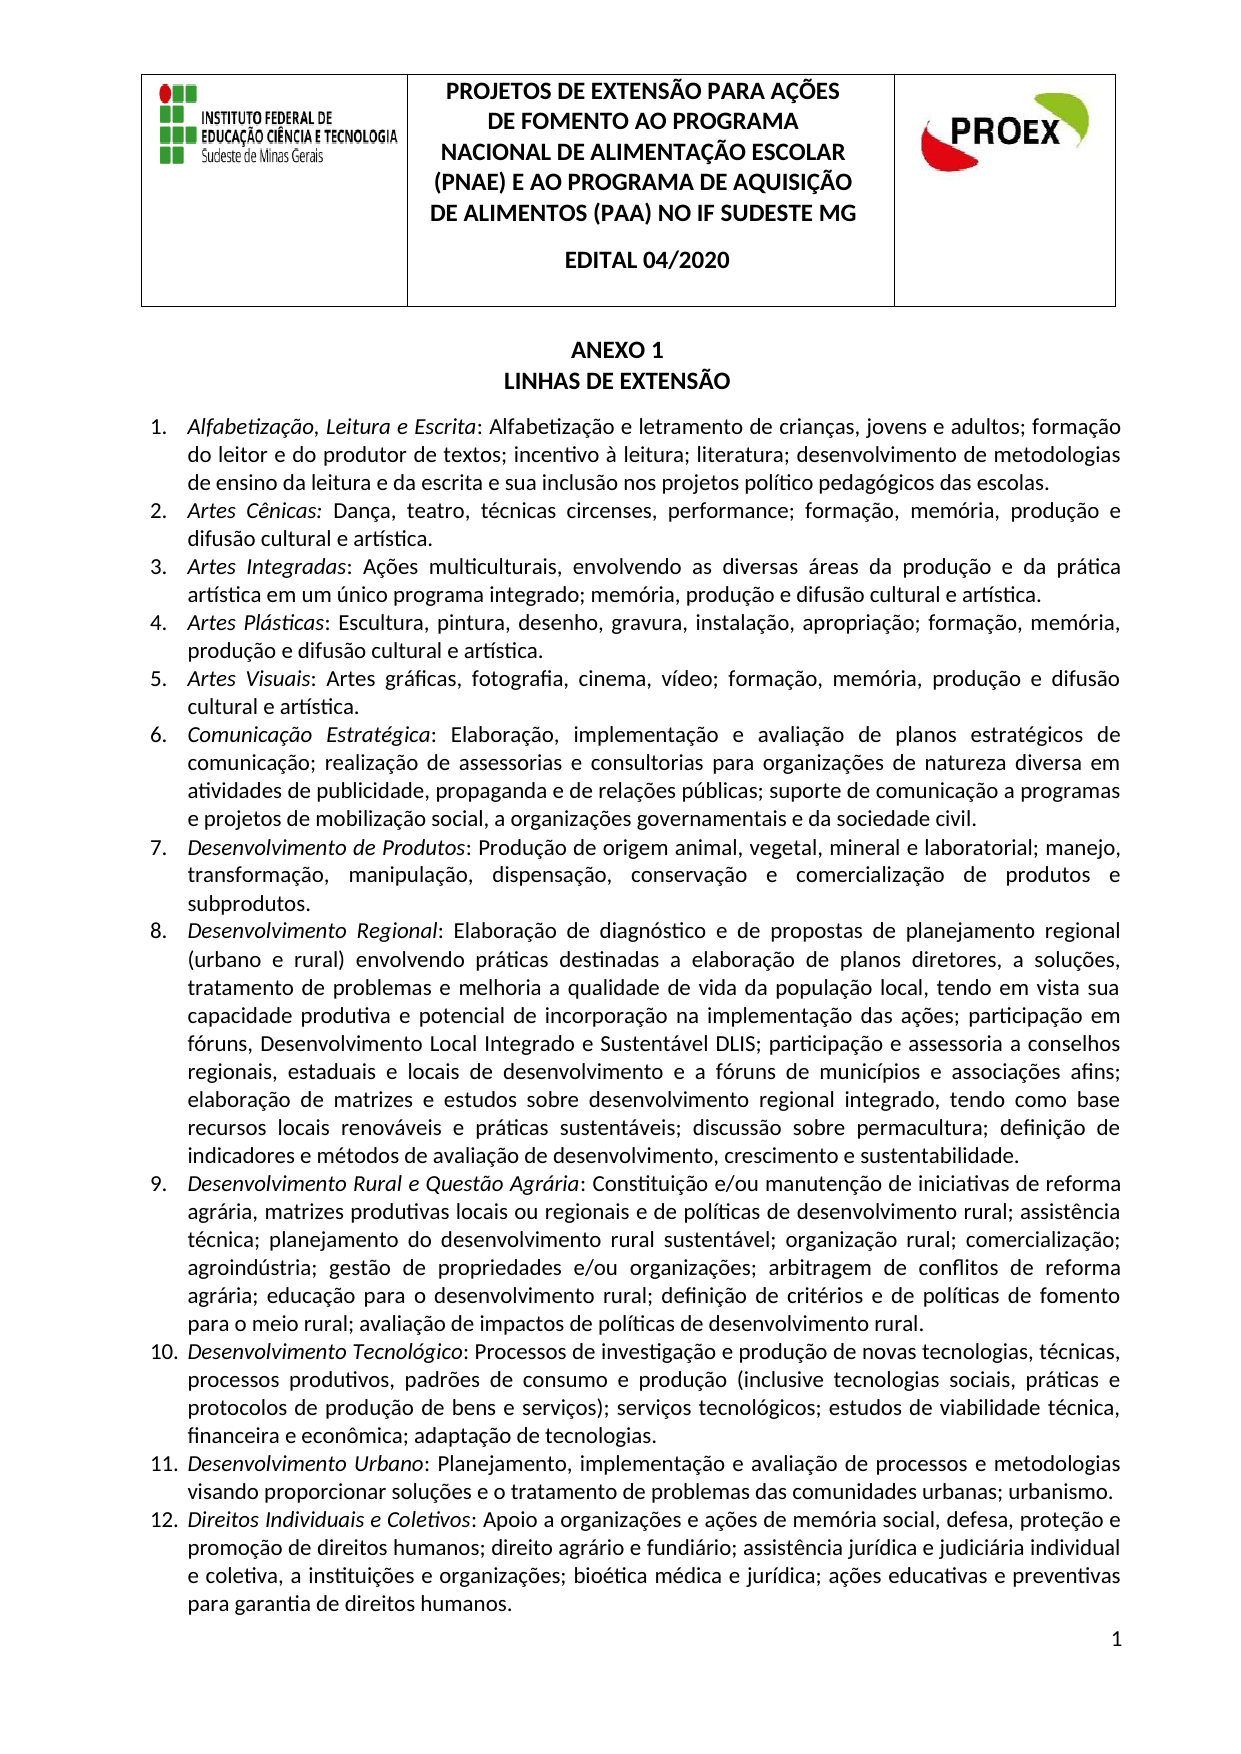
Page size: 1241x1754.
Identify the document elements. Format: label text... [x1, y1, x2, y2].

list Alfabetização, Leitura e Escrita: Alfabetização e letramento de crianças, jovens e adultos; formação do leitor e do produtor de textos; incentivo à leitura; literatura; desenvolvimento de metodologias de ensino da leitura e da escrita e sua inclusão nos projetos político pedagógicos das escolas. [150, 412, 1122, 496]
text LINHAS DE EXTENSÃO [112, 365, 1122, 396]
list Artes Plásticas: Escultura, pintura, desenho, gravura, instalação, apropriação; formação, memória, produção e difusão cultural e artística. [150, 608, 1122, 664]
list Desenvolvimento Tecnológico: Processos de investigação e produção de novas tecnologias, técnicas, processos produtivos, padrões de consumo e produção (inclusive tecnologias sociais, práticas e protocolos de produção de bens e serviços); serviços tecnológicos; estudos de viabilidade técnica, financeira e econômica; adaptação de tecnologias. [150, 1337, 1122, 1449]
text ANEXO 1 [112, 334, 1122, 365]
list Desenvolvimento Urbano: Planejamento, implementação e avaliação de processos e metodologias visando proporcionar soluções e o tratamento de problemas das comunidades urbanas; urbanismo. [150, 1449, 1122, 1505]
list Desenvolvimento Rural e Questão Agrária: Constituição e/ou manutenção de iniciativas de reforma agrária, matrizes produtivas locais ou regionais e de políticas de desenvolvimento rural; assistência técnica; planejamento do desenvolvimento rural sustentável; organização rural; comercialização; agroindústria; gestão de propriedades e/ou organizações; arbitragem de conflitos de reforma agrária; educação para o desenvolvimento rural; definição de critérios e de políticas de fomento para o meio rural; avaliação de impactos de políticas de desenvolvimento rural. [150, 1169, 1122, 1337]
list Artes Cênicas: Dança, teatro, técnicas circenses, performance; formação, memória, produção e difusão cultural e artística. [150, 496, 1122, 552]
list Desenvolvimento Regional: Elaboração de diagnóstico e de propostas de planejamento regional (urbano e rural) envolvendo práticas destinadas a elaboração de planos diretores, a soluções, tratamento de problemas e melhoria a qualidade de vida da população local, tendo em vista sua capacidade produtiva e potencial de incorporação na implementação das ações; participação em fóruns, Desenvolvimento Local Integrado e Sustentável DLIS; participação e assessoria a conselhos regionais, estaduais e locais de desenvolvimento e a fóruns de municípios e associações afins; elaboração de matrizes e estudos sobre desenvolvimento regional integrado, tendo como base recursos locais renováveis e práticas sustentáveis; discussão sobre permacultura; definição de indicadores e métodos de avaliação de desenvolvimento, crescimento e sustentabilidade. [150, 917, 1122, 1169]
list Artes Integradas: Ações multiculturais, envolvendo as diversas áreas da produção e da prática artística em um único programa integrado; memória, produção e difusão cultural e artística. [150, 552, 1122, 608]
list Artes Visuais: Artes gráficas, fotografia, cinema, vídeo; formação, memória, produção e difusão cultural e artística. [150, 664, 1122, 721]
list Desenvolvimento de Produtos: Produção de origem animal, vegetal, mineral e laboratorial; manejo, transformação, manipulação, dispensação, conservação e comercialização de produtos e subprodutos. [150, 833, 1122, 917]
list Direitos Individuais e Coletivos: Apoio a organizações e ações de memória social, defesa, proteção e promoção de direitos humanos; direito agrário e fundiário; assistência jurídica e judiciária individual e coletiva, a instituições e organizações; bioética médica e jurídica; ações educativas e preventivas para garantia de direitos humanos. [150, 1505, 1122, 1617]
list Comunicação Estratégica: Elaboração, implementação e avaliação de planos estratégicos de comunicação; realização de assessorias e consultorias para organizações de natureza diversa em atividades de publicidade, propaganda e de relações públicas; suporte de comunicação a programas e projetos de mobilização social, a organizações governamentais e da sociedade civil. [150, 721, 1122, 833]
